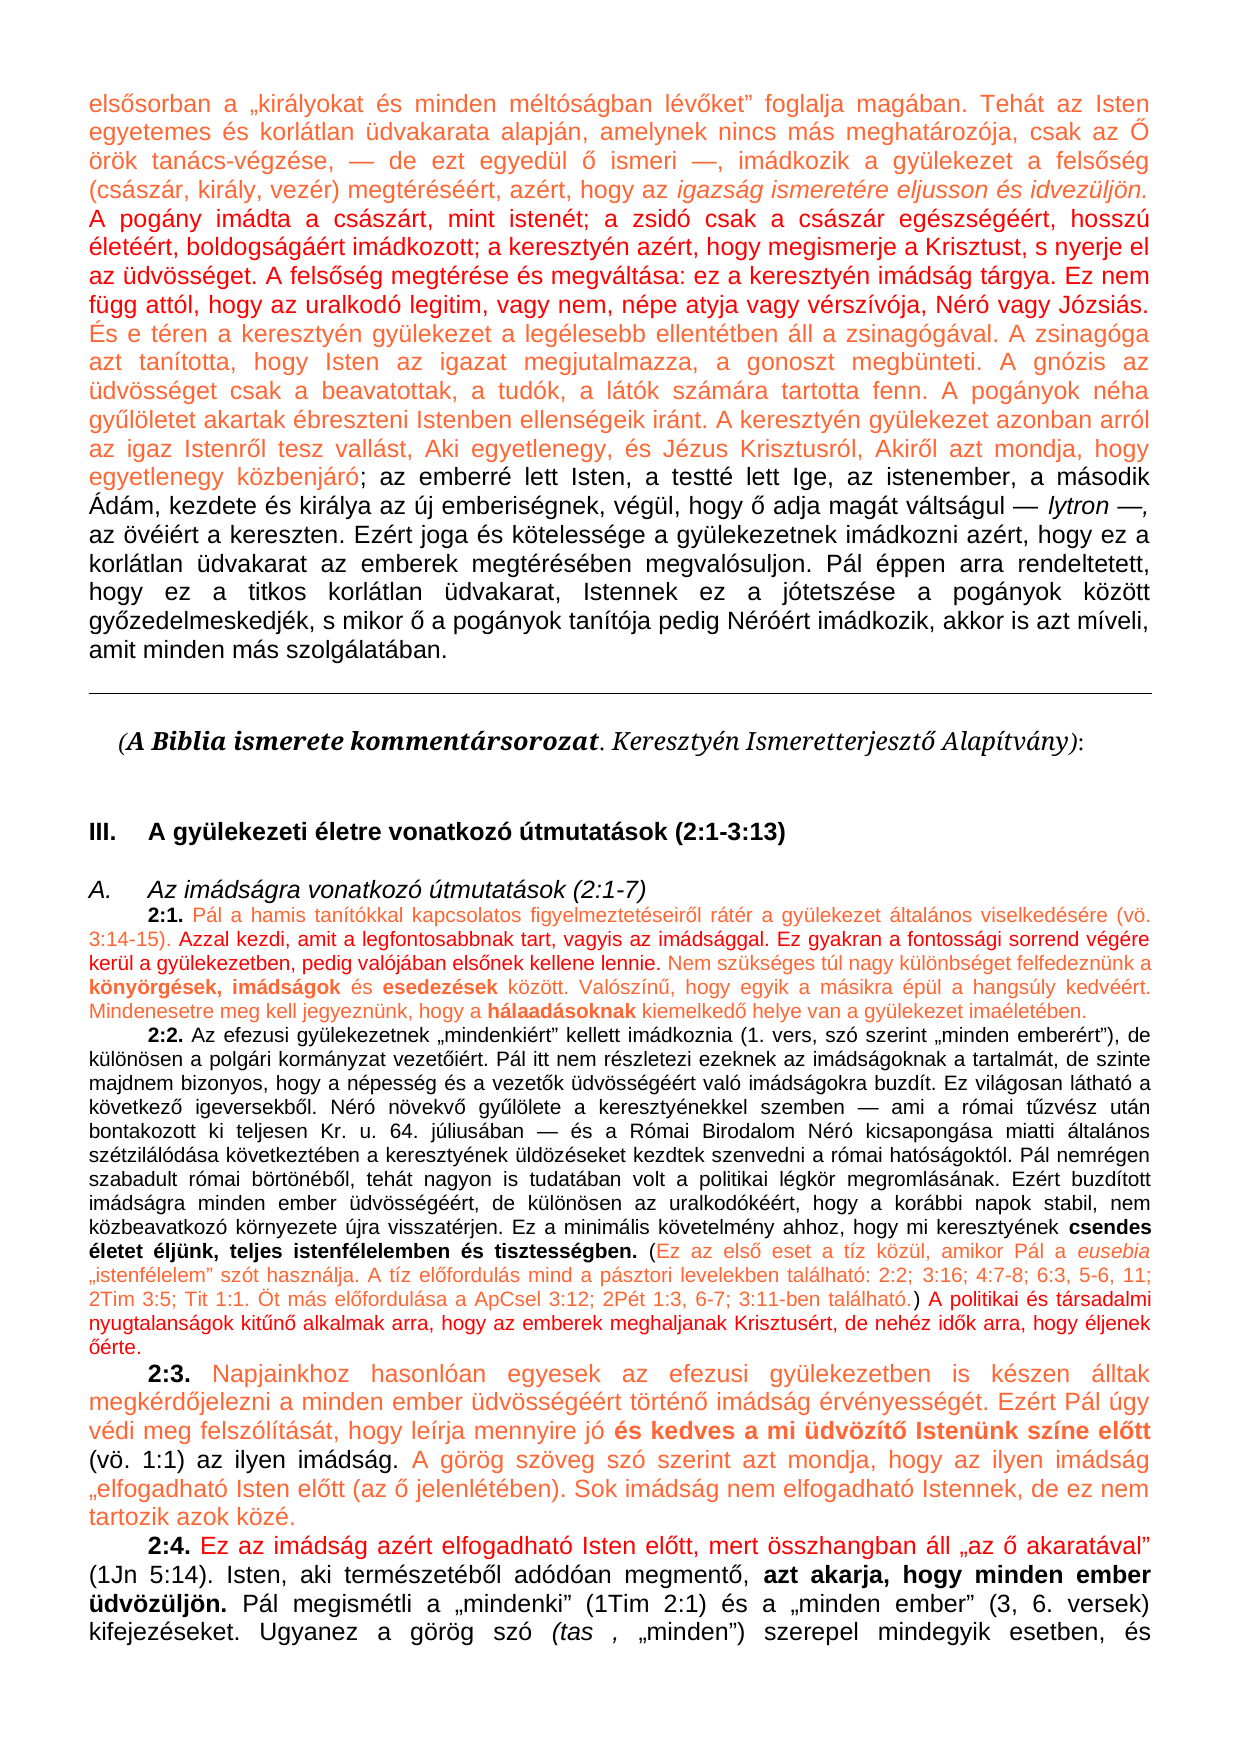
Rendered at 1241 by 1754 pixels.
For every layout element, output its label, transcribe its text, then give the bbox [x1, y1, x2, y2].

text 2:4. Ez az imádság azért elfogadható Isten előtt, mert összhangban áll „az ő akaratával” (1Jn 5:14). Isten, aki természetéből adódóan megmentő, azt akarja, hogy minden ember üdvözüljön. Pál megismétli a „mindenki” (1Tim 2:1) és a „minden ember” (3, 6. versek) kifejezéseket. Ugyanez a görög szó (tas , „minden”) szerepel mindegyik esetben, és [88, 1531, 1152, 1646]
text (A Biblia ismerete kommentársorozat. Keresztyén Ismeretterjesztő Alapítvány): [88, 694, 1152, 787]
text 2:3. Napjainkhoz hasonlóan egyesek az efezusi gyülekezetben is készen álltak megkérdőjelezni a minden ember üdvösségéért történő imádság érvényességét. Ezért Pál úgy védi meg felszólítását, hogy leírja mennyire jó és kedves a mi üdvözítő Istenünk színe előtt (vö. 1:1) az ilyen imádság. A görög szöveg szó szerint azt mondja, hogy az ilyen imádság „elfogadható Isten előtt (az ő jelenlétében). Sok imádság nem elfogadható Istennek, de ez nem tartozik azok közé. [88, 1359, 1152, 1531]
text III. A gyülekezeti életre vonatkozó útmutatások (2:1-3:13) [88, 816, 1152, 845]
text 2:2. Az efezusi gyülekezetnek „mindenkiért” kellett imádkoznia (1. vers, szó szerint „minden emberért”), de különösen a polgári kormányzat vezetőiért. Pál itt nem részletezi ezeknek az imádságoknak a tartalmát, de szinte majdnem bizonyos, hogy a népesség és a vezetők üdvösségéért való imádságokra buzdít. Ez világosan látható a következő igeversekből. Néró növekvő gyűlölete a keresztyénekkel szemben — ami a római tűzvész után bontakozott ki teljesen Kr. u. 64. júliusában — és a Római Birodalom Néró kicsapongása miatti általános szétzilálódása következtében a keresztyének üldözéseket kezdtek szenvedni a római hatóságoktól. Pál nemrégen szabadult római börtönéből, tehát nagyon is tudatában volt a politikai légkör megromlásának. Ezért buzdított imádságra minden ember üdvösségéért, de különösen az uralkodókéért, hogy a korábbi napok stabil, nem közbeavatkozó környezete újra visszatérjen. Ez a minimális követelmény ahhoz, hogy mi keresztyének csendes életet éljünk, teljes istenfélelemben és tisztességben. (Ez az első eset a tíz közül, amikor Pál a eusebia „istenfélelem” szót használja. A tíz előfordulás mind a pásztori levelekben található: 2:2; 3:16; 4:7-8; 6:3, 5-6, 11; 2Tim 3:5; Tit 1:1. Öt más előfordulása a ApCsel 3:12; 2Pét 1:3, 6-7; 3:11-ben található.) A politikai és társadalmi nyugtalanságok kitűnő alkalmak arra, hogy az emberek meghaljanak Krisztusért, de nehéz idők arra, hogy éljenek őérte. [88, 1023, 1152, 1359]
text elsősorban a „királyokat és minden méltóságban lévőket” foglalja magában. Tehát az Isten egyetemes és korlátlan üdvakarata alapján, amelynek nincs más meghatározója, csak az Ő örök tanács-végzése, — de ezt egyedül ő ismeri —, imádkozik a gyülekezet a felsőség (császár, király, vezér) megtéréséért, azért, hogy az igazság ismeretére eljusson és idvezüljön. A pogány imádta a császárt, mint istenét; a zsidó csak a császár egészségéért, hosszú életéért, boldogságáért imádkozott; a keresztyén azért, hogy megismerje a Krisztust, s nyerje el az üdvösséget. A felsőség megtérése és megváltása: ez a keresztyén imádság tárgya. Ez nem függ attól, hogy az uralkodó legitim, vagy nem, népe atyja vagy vérszívója, Néró vagy Józsiás. És e téren a keresztyén gyülekezet a legélesebb ellentétben áll a zsinagógával. A zsinagóga azt tanította, hogy Isten az igazat megjutalmazza, a gonoszt megbünteti. A gnózis az üdvösséget csak a beavatottak, a tudók, a látók számára tartotta fenn. A pogányok néha gyűlöletet akartak ébreszteni Istenben ellenségeik iránt. A keresztyén gyülekezet azonban arról az igaz Istenről tesz vallást, Aki egyetlenegy, és Jézus Krisztusról, Akiről azt mondja, hogy egyetlenegy közbenjáró; az emberré lett Isten, a testté lett Ige, az istenember, a második Ádám, kezdete és királya az új emberiségnek, végül, hogy ő adja magát váltságul — lytron —, az övéiért a kereszten. Ezért joga és kötelessége a gyülekezetnek imádkozni azért, hogy ez a korlátlan üdvakarat az emberek megtérésében megvalósuljon. Pál éppen arra rendeltetett, hogy ez a titkos korlátlan üdvakarat, Istennek ez a jótetszése a pogányok között győzedelmeskedjék, s mikor ő a pogányok tanítója pedig Néróért imádkozik, akkor is azt míveli, amit minden más szolgálatában. [88, 88, 1152, 663]
text A. Az imádságra vonatkozó útmutatások (2:1-7) [88, 875, 1152, 903]
text 2:1. Pál a hamis tanítókkal kapcsolatos figyelmeztetéseiről rátér a gyülekezet általános viselkedésére (vö. 3:14-15). Azzal kezdi, amit a legfontosabbnak tart, vagyis az imádsággal. Ez gyakran a fontossági sorrend végére kerül a gyülekezetben, pedig valójában elsőnek kellene lennie. Nem szükséges túl nagy különbséget felfedeznünk a könyörgések, imádságok és esedezések között. Valószínű, hogy egyik a másikra épül a hangsúly kedvéért. Mindenesetre meg kell jegyeznünk, hogy a hálaadásoknak kiemelkedő helye van a gyülekezet imaéletében. [88, 903, 1152, 1023]
